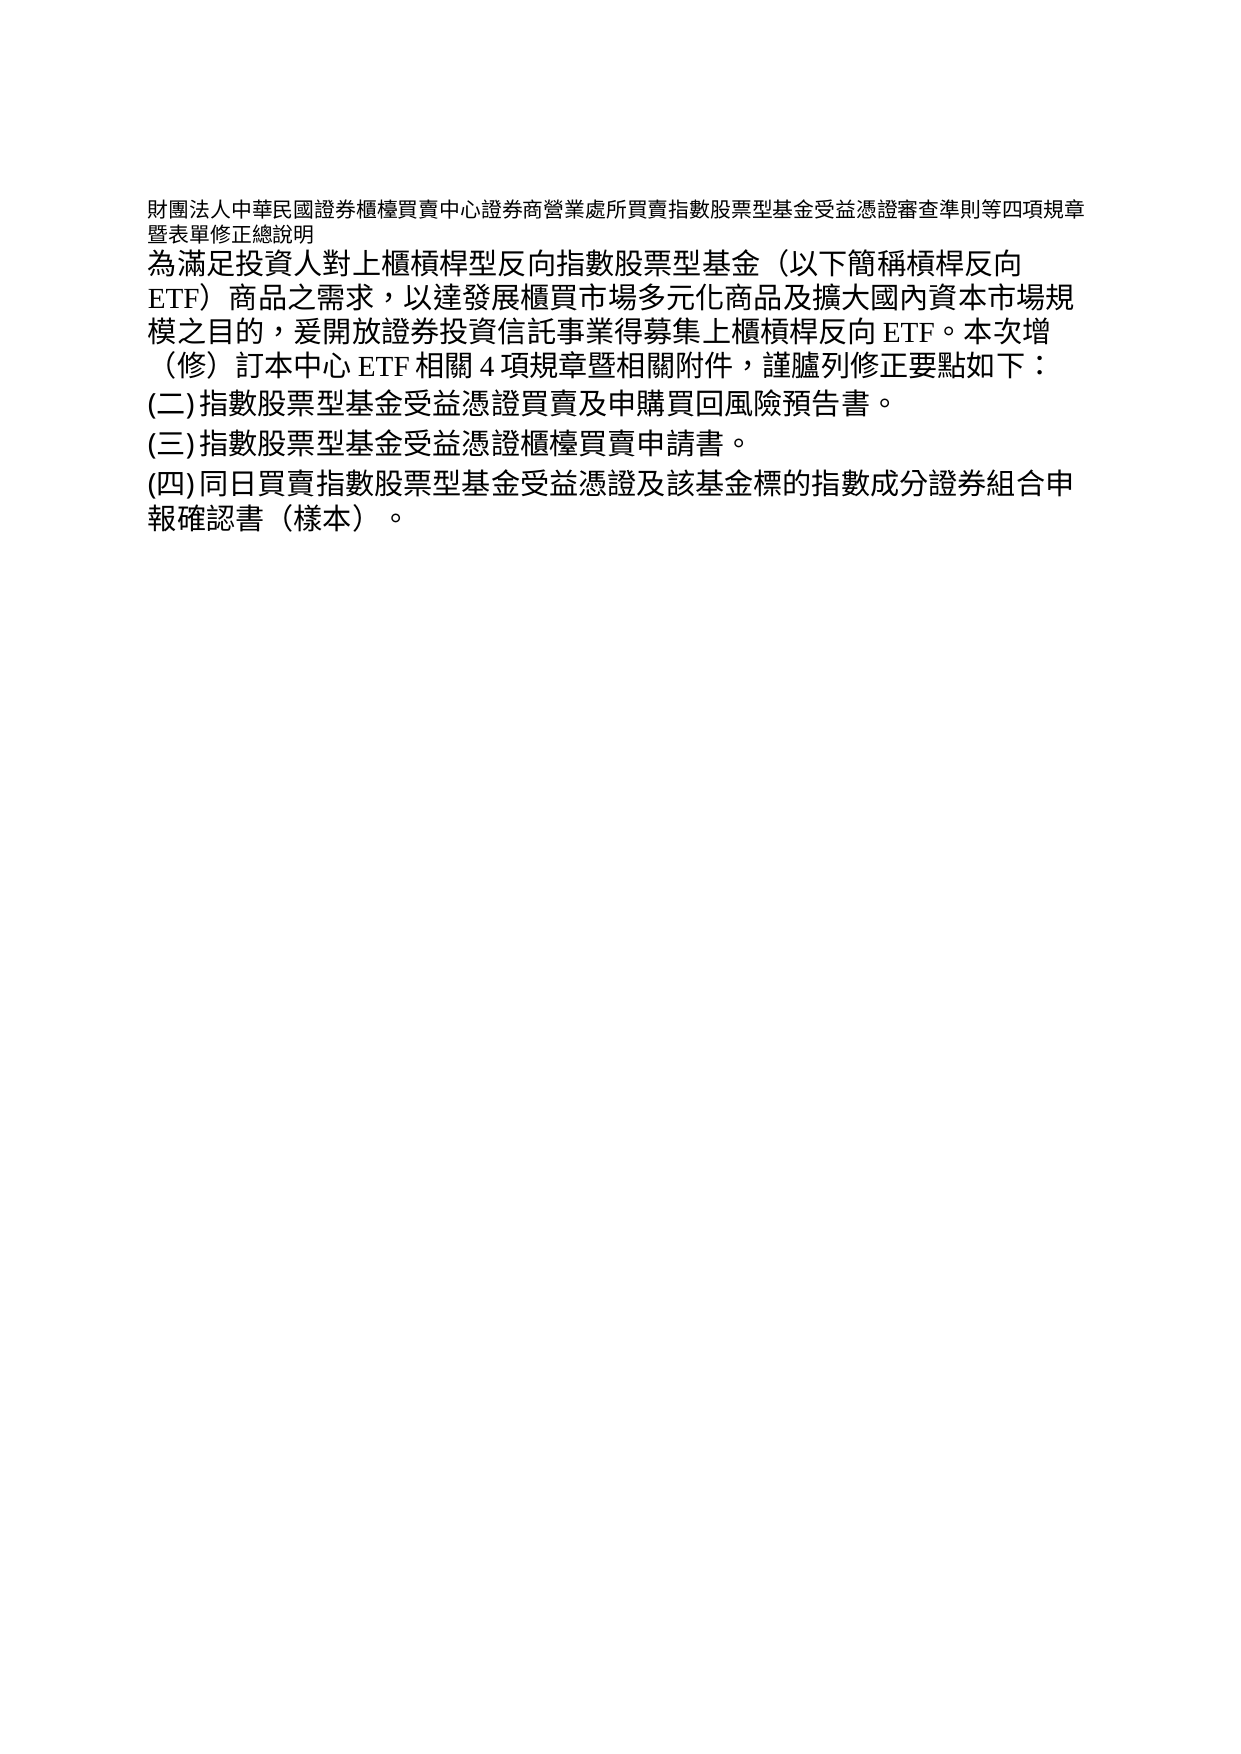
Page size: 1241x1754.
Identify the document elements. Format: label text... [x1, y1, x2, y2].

text (四) 同日買賣指數股票型基金受益憑證及該基金標的指數成分證券組合申報確認書（樣本）。 [148, 463, 1092, 537]
text (三) 指數股票型基金受益憑證櫃檯買賣申請書。 [148, 423, 1092, 463]
text (二) 指數股票型基金受益憑證買賣及申購買回風險預告書。 [148, 383, 1092, 423]
text 為滿足投資人對上櫃槓桿型反向指數股票型基金（以下簡稱槓桿反向ETF）商品之需求，以達發展櫃買市場多元化商品及擴大國內資本市場規模之目的，爰開放證券投資信託事業得募集上櫃槓桿反向ETF。本次增（修）訂本中心ETF相關4項規章暨相關附件，謹臚列修正要點如下： [148, 247, 1092, 383]
text 財團法人中華民國證券櫃檯買賣中心證券商營業處所買賣指數股票型基金受益憑證審查準則等四項規章暨表單修正總說明 [148, 198, 1092, 247]
